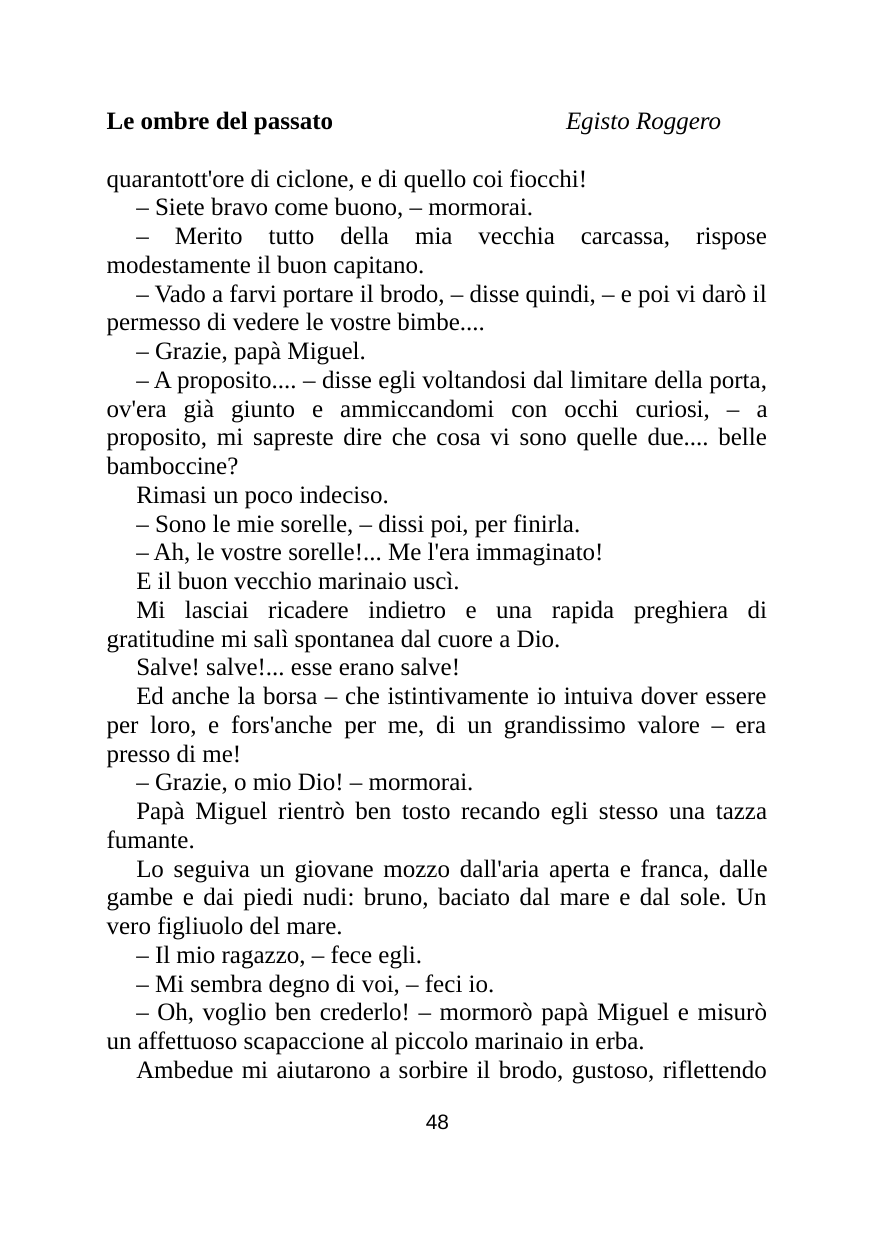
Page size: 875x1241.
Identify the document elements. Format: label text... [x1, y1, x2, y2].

text – Ah, le vostre sorelle!... Me l'era immaginato! [106, 537, 768, 566]
text – Grazie, o mio Dio! – mormorai. [106, 767, 768, 796]
text – Sono le mie sorelle, – dissi poi, per finirla. [106, 509, 768, 537]
text Rimasi un poco indeciso. [106, 480, 768, 509]
text – A proposito.... – disse egli voltandosi dal limitare della porta, ov'era già giunto e ammiccandomi con occhi curiosi, – a proposito, mi sapreste dire che cosa vi sono quelle due.... belle bamboccine? [106, 365, 768, 480]
text Lo seguiva un giovane mozzo dall'aria aperta e franca, dalle gambe e dai piedi nudi: bruno, baciato dal mare e dal sole. Un vero figliuolo del mare. [106, 854, 768, 940]
text Papà Miguel rientrò ben tosto recando egli stesso una tazza fumante. [106, 796, 768, 854]
text quarantott'ore di ciclone, e di quello coi fiocchi! [106, 164, 768, 192]
text Ed anche la borsa – che istintivamente io intuiva dover essere per loro, e fors'anche per me, di un grandissimo valore – era presso di me! [106, 681, 768, 767]
text Ambedue mi aiutarono a sorbire il brodo, gustoso, riflettendo [106, 1055, 768, 1084]
text E il buon vecchio marinaio uscì. [106, 566, 768, 595]
text – Vado a farvi portare il brodo, – disse quindi, – e poi vi darò il permesso di vedere le vostre bimbe.... [106, 279, 768, 336]
text – Il mio ragazzo, – fece egli. [106, 940, 768, 969]
text Mi lasciai ricadere indietro e una rapida preghiera di gratitudine mi salì spontanea dal cuore a Dio. [106, 595, 768, 652]
text Salve! salve!... esse erano salve! [106, 652, 768, 681]
text – Grazie, papà Miguel. [106, 336, 768, 365]
text – Siete bravo come buono, – mormorai. [106, 192, 768, 221]
text – Mi sembra degno di voi, – feci io. [106, 969, 768, 997]
text – Merito tutto della mia vecchia carcassa, rispose modestamente il buon capitano. [106, 221, 768, 279]
text – Oh, voglio ben crederlo! – mormorò papà Miguel e misurò un affettuoso scapaccione al piccolo marinaio in erba. [106, 997, 768, 1055]
